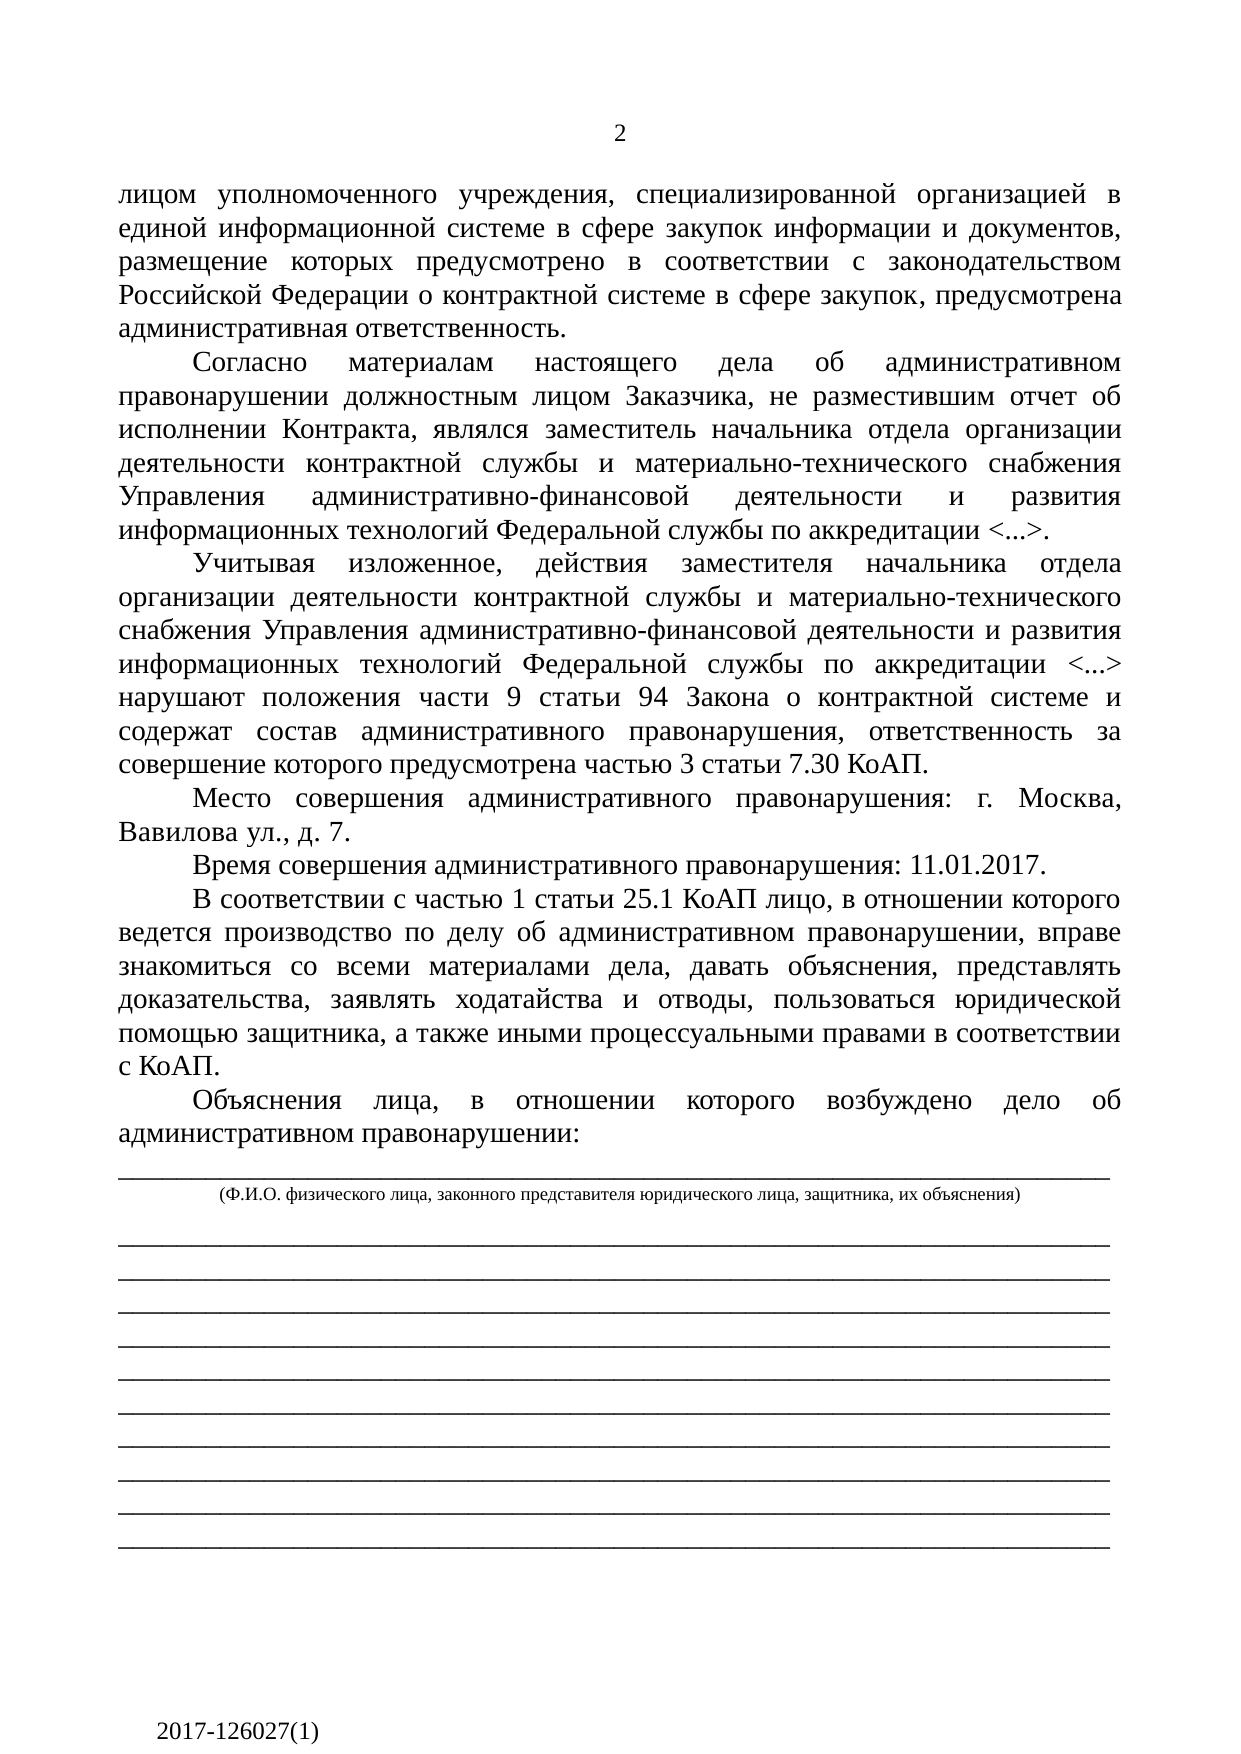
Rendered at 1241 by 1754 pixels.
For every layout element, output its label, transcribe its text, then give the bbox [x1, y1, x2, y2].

text (Ф.И.О. физического лица, законного представителя юридического лица, защитника, их объяснения) [118, 1183, 1122, 1216]
text лицом уполномоченного учреждения, специализированной организацией в единой информационной системе в сфере закупок информации и документов, размещение которых предусмотрено в соответствии с законодательством Российской Федерации о контрактной системе в сфере закупок, предусмотрена административная ответственность. [118, 176, 1122, 344]
text ________________________________________________________________________________________________________________________________________________________________________________________________________________________________________________________________________________________________________________________________________________________________________________________________________________________________________________________________________________________________________________________________________________________________ [118, 1283, 1122, 1552]
text Учитывая изложенное, действия заместителя начальника отдела организации деятельности контрактной службы и материально-технического снабжения Управления административно-финансовой деятельности и развития информационных технологий Федеральной службы по аккредитации <...> нарушают положения части 9 статьи 94 Закона о контрактной системе и содержат состав административного правонарушения, ответственность за совершение которого предусмотрена частью 3 статьи 7.30 КоАП. [118, 545, 1122, 780]
text Время совершения административного правонарушения: 11.01.2017. [118, 847, 1122, 881]
text В соответствии с частью 1 статьи 25.1 КоАП лицо, в отношении которого ведется производство по делу об административном правонарушении, вправе знакомиться со всеми материалами дела, давать объяснения, представлять доказательства, заявлять ходатайства и отводы, пользоваться юридической помощью защитника, а также иными процессуальными правами в соответствии с КоАП. [118, 881, 1122, 1082]
text Согласно материалам настоящего дела об административном правонарушении должностным лицом Заказчика, не разместившим отчет об исполнении Контракта, являлся заместитель начальника отдела организации деятельности контрактной службы и материально-технического снабжения Управления административно-финансовой деятельности и развития информационных технологий Федеральной службы по аккредитации <...>. [118, 344, 1122, 545]
text ________________________________________________________________________________________________________________________________________ [118, 1216, 1122, 1283]
text Место совершения административного правонарушения: г. Москва, Вавилова ул., д. 7. [118, 780, 1122, 847]
text ____________________________________________________________________ [118, 1149, 1122, 1183]
text Объяснения лица, в отношении которого возбуждено дело об административном правонарушении: [118, 1082, 1122, 1149]
